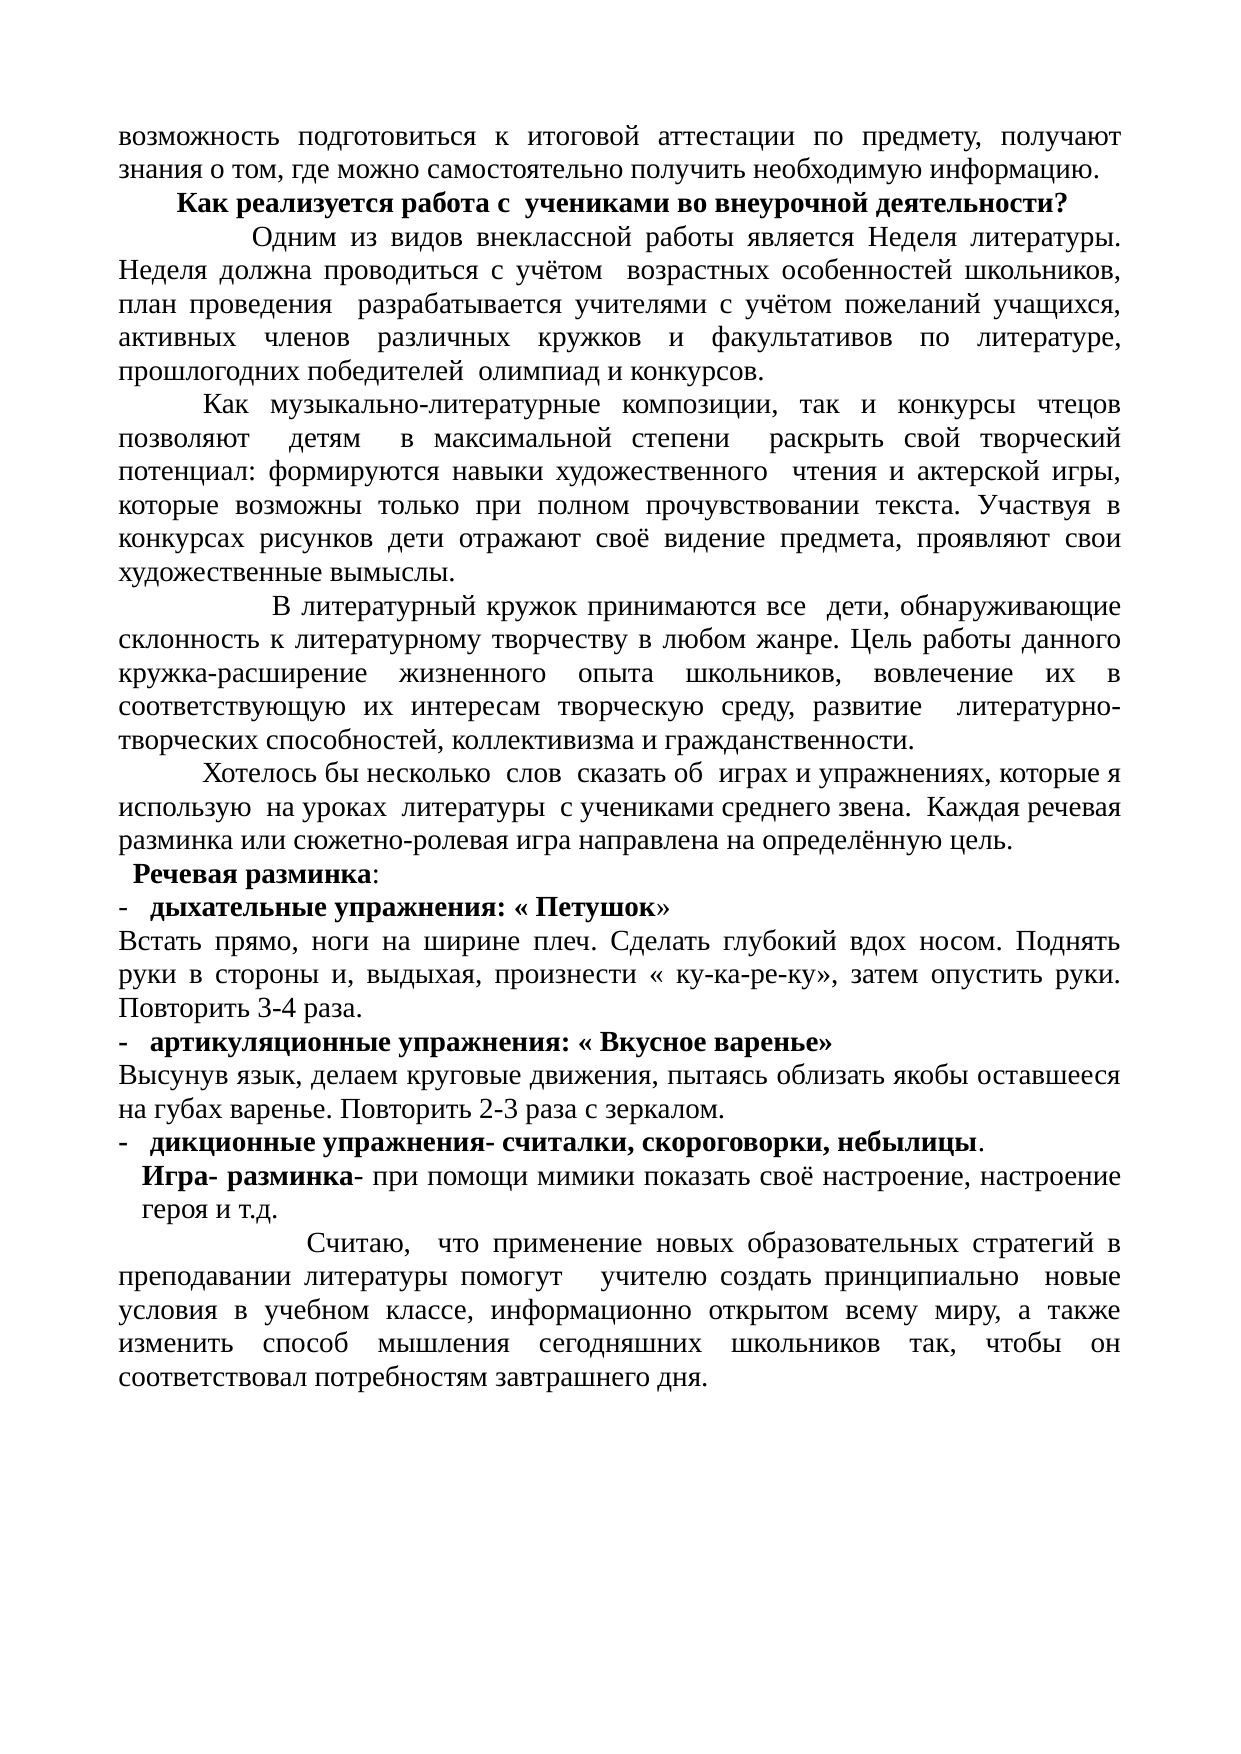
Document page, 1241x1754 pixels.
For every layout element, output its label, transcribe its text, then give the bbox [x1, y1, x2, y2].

text Считаю, что применение новых образовательных стратегий в преподавании литературы помогут учителю создать принципиально новые условия в учебном классе, информационно открытом всему миру, а также изменить способ мышления сегодняшних школьников так, чтобы он соответствовал потребностям завтрашнего дня. [118, 1225, 1122, 1393]
text Встать прямо, ноги на ширине плеч. Сделать глубокий вдох носом. Поднять руки в стороны и, выдыхая, произнести « ку-ка-ре-ку», затем опустить руки. Повторить 3-4 раза. [118, 923, 1122, 1024]
text Высунув язык, делаем круговые движения, пытаясь облизать якобы оставшееся на губах варенье. Повторить 2-3 раза с зеркалом. [118, 1057, 1122, 1124]
text возможность подготовиться к итоговой аттестации по предмету, получают знания о том, где можно самостоятельно получить необходимую информацию. [118, 118, 1122, 185]
text Игра- разминка- при помощи мимики показать своё настроение, настроение героя и т.д. [142, 1158, 1122, 1225]
text Как реализуется работа с учениками во внеурочной деятельности? [118, 185, 1122, 219]
text Одним из видов внеклассной работы является Неделя литературы. Неделя должна проводиться с учётом возрастных особенностей школьников, план проведения разрабатывается учителями с учётом пожеланий учащихся, активных членов различных кружков и факультативов по литературе, прошлогодних победителей олимпиад и конкурсов. [118, 219, 1122, 386]
text В литературный кружок принимаются все дети, обнаруживающие склонность к литературному творчеству в любом жанре. Цель работы данного кружка-расширение жизненного опыта школьников, вовлечение их в соответствующую их интересам творческую среду, развитие литературно-творческих способностей, коллективизма и гражданственности. [118, 588, 1122, 755]
text - дыхательные упражнения: « Петушок» [118, 889, 1122, 923]
text - артикуляционные упражнения: « Вкусное варенье» [118, 1024, 1122, 1057]
subtitle Речевая разминка: [118, 856, 1122, 889]
text - дикционные упражнения- считалки, скороговорки, небылицы. [118, 1124, 1122, 1158]
text Как музыкально-литературные композиции, так и конкурсы чтецов позволяют детям в максимальной степени раскрыть свой творческий потенциал: формируются навыки художественного чтения и актерской игры, которые возможны только при полном прочувствовании текста. Участвуя в конкурсах рисунков дети отражают своё видение предмета, проявляют свои художественные вымыслы. [118, 386, 1122, 588]
text Хотелось бы несколько слов сказать об играх и упражнениях, которые я использую на уроках литературы с учениками среднего звена. Каждая речевая разминка или сюжетно-ролевая игра направлена на определённую цель. [118, 755, 1122, 856]
